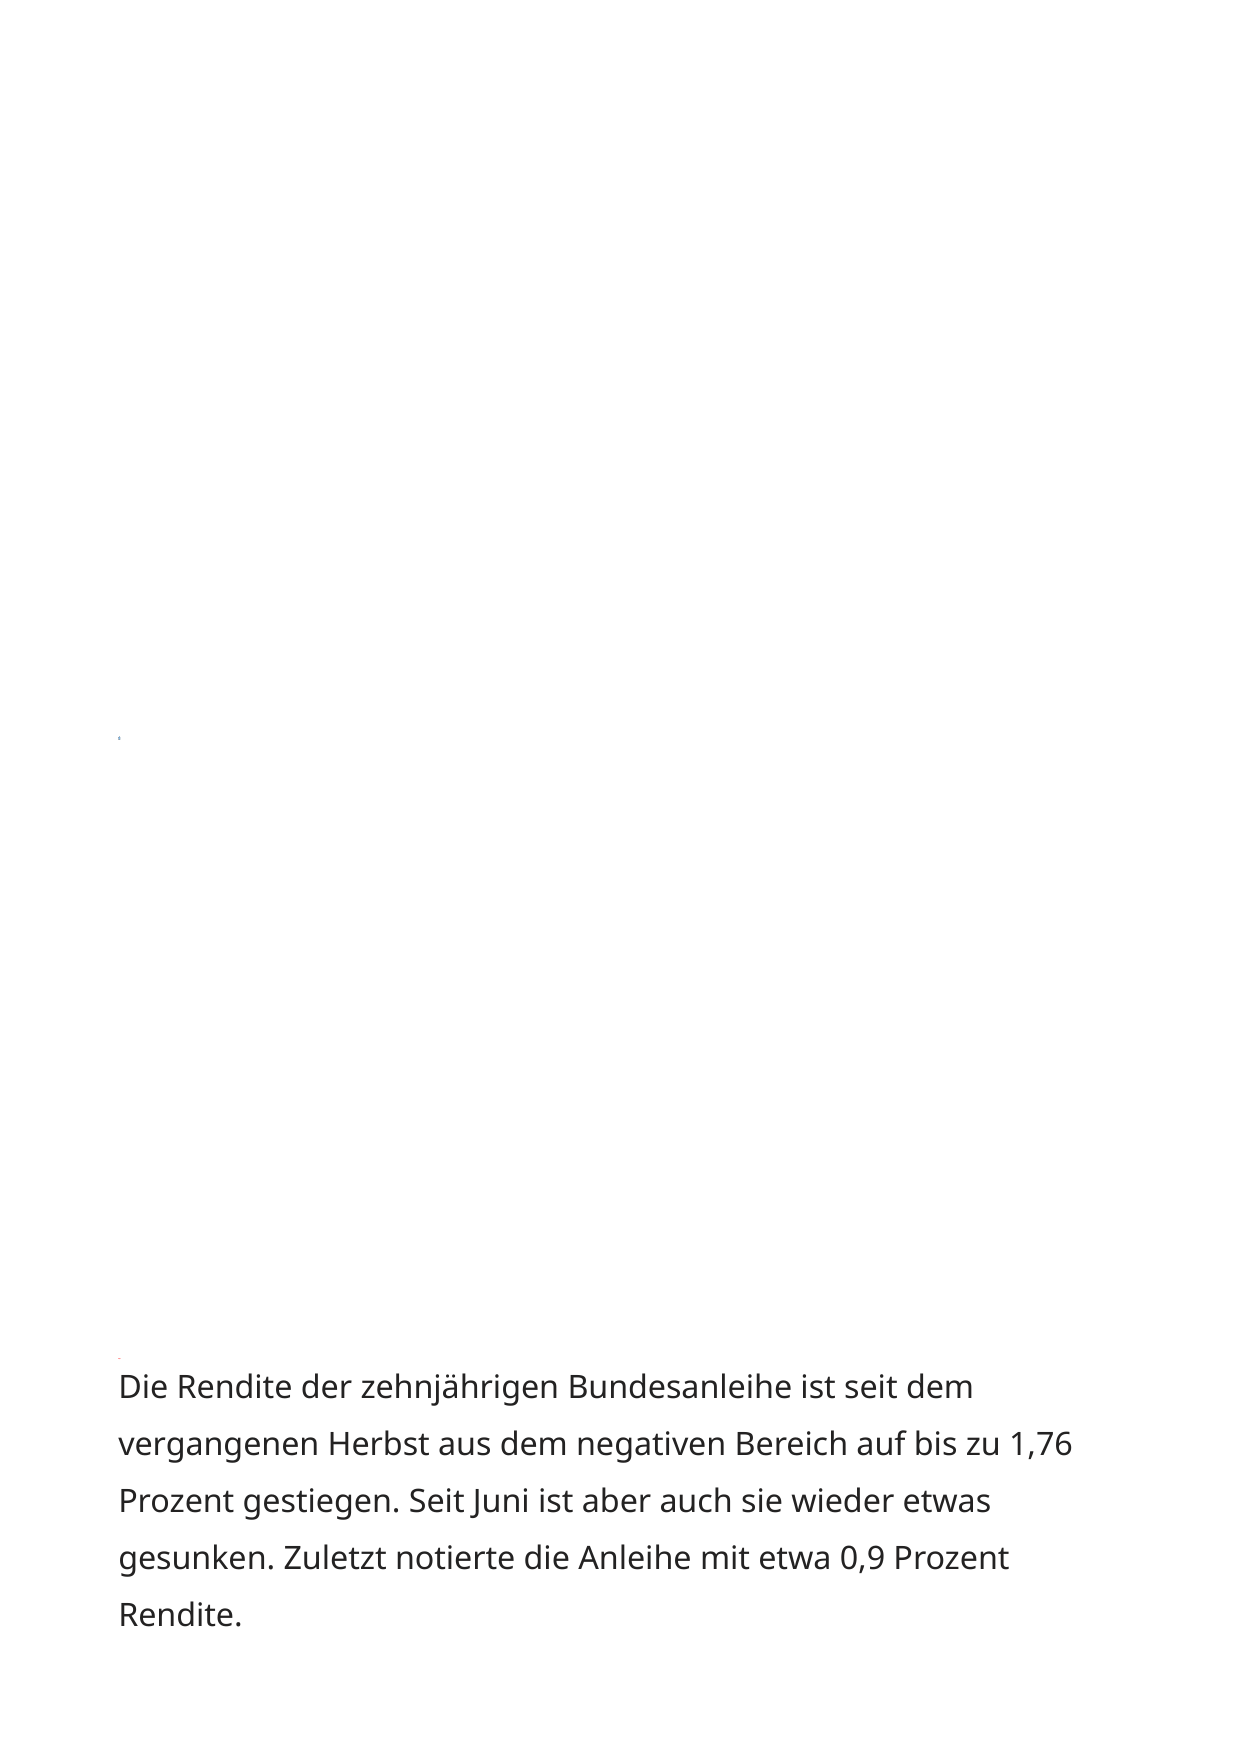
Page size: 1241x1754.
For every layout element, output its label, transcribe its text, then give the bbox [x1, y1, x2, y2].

text Die Rendite der zehnjährigen Bundesanleihe ist seit dem vergangenen Herbst aus dem negativen Bereich auf bis zu 1,76 Prozent gestiegen. Seit Juni ist aber auch sie wieder etwas gesunken. Zuletzt notierte die Anleihe mit etwa 0,9 Prozent Rendite. [118, 1364, 1122, 1636]
